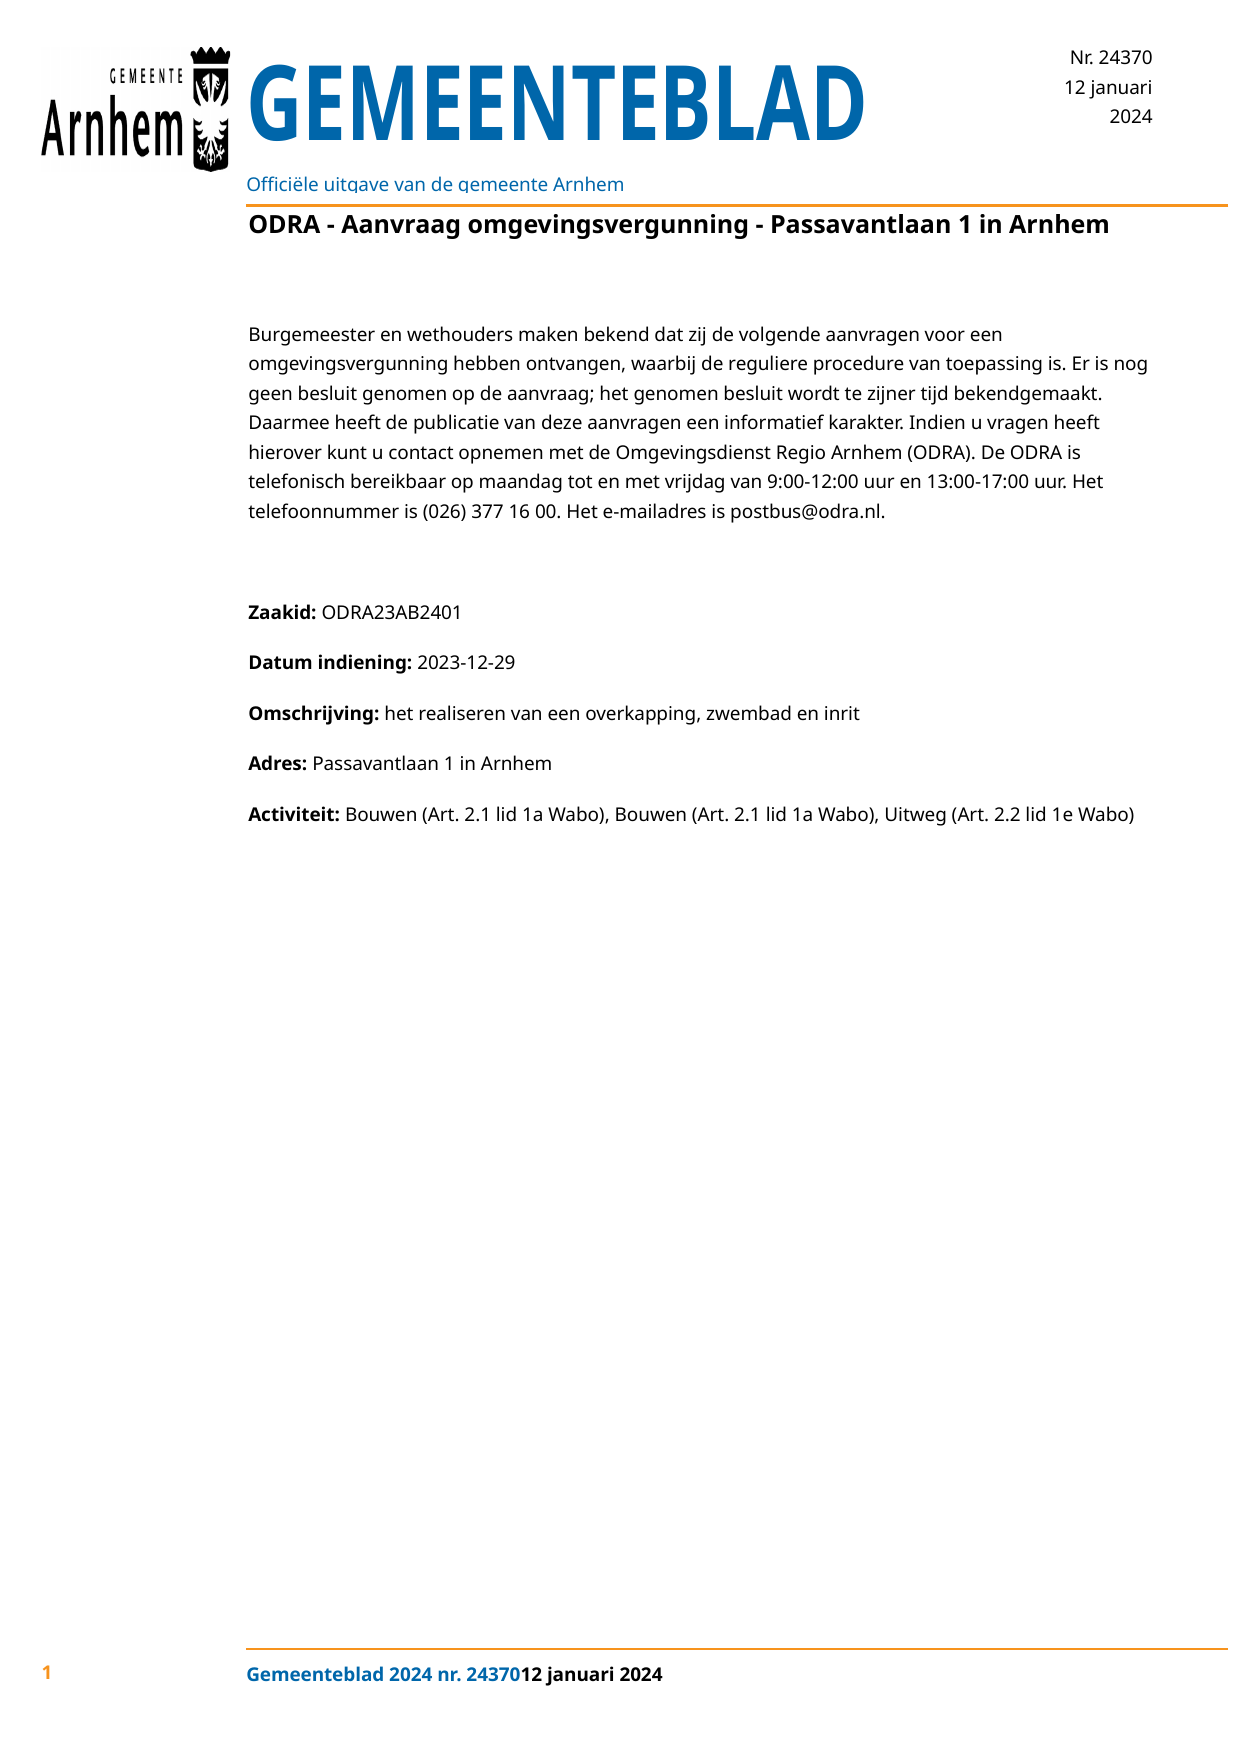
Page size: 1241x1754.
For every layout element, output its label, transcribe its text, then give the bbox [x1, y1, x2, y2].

text ODRA - Aanvraag omgevingsvergunning - Passavantlaan 1 in Arnhem [248, 207, 1152, 241]
text Burgemeester en wethouders maken bekend dat zij de volgende aanvragen voor een omgevingsvergunning hebben ontvangen, waarbij de reguliere procedure van toepassing is. Er is nog geen besluit genomen op de aanvraag; het genomen besluit wordt te zijner tijd bekendgemaakt. Daarmee heeft de publicatie van deze aanvragen een informatief karakter. Indien u vragen heeft hierover kunt u contact opnemen met de Omgevingsdienst Regio Arnhem (ODRA). De ODRA is telefonisch bereikbaar op maandag tot en met vrijdag van 9:00-12:00 uur en 13:00-17:00 uur. Het telefoonnummer is (026) 377 16 00. Het e-mailadres is postbus@odra.nl. [248, 321, 1152, 524]
text Omschrijving: het realiseren van een overkapping, zwembad en inrit [248, 700, 1152, 726]
text Activiteit: Bouwen (Art. 2.1 lid 1a Wabo), Bouwen (Art. 2.1 lid 1a Wabo), Uitweg (Art. 2.2 lid 1e Wabo) [248, 801, 1152, 826]
text Zaakid: ODRA23AB2401 [248, 599, 1152, 625]
picture [41, 47, 231, 172]
text Datum indiening: 2023-12-29 [248, 649, 1152, 675]
text Adres: Passavantlaan 1 in Arnhem [248, 750, 1152, 776]
